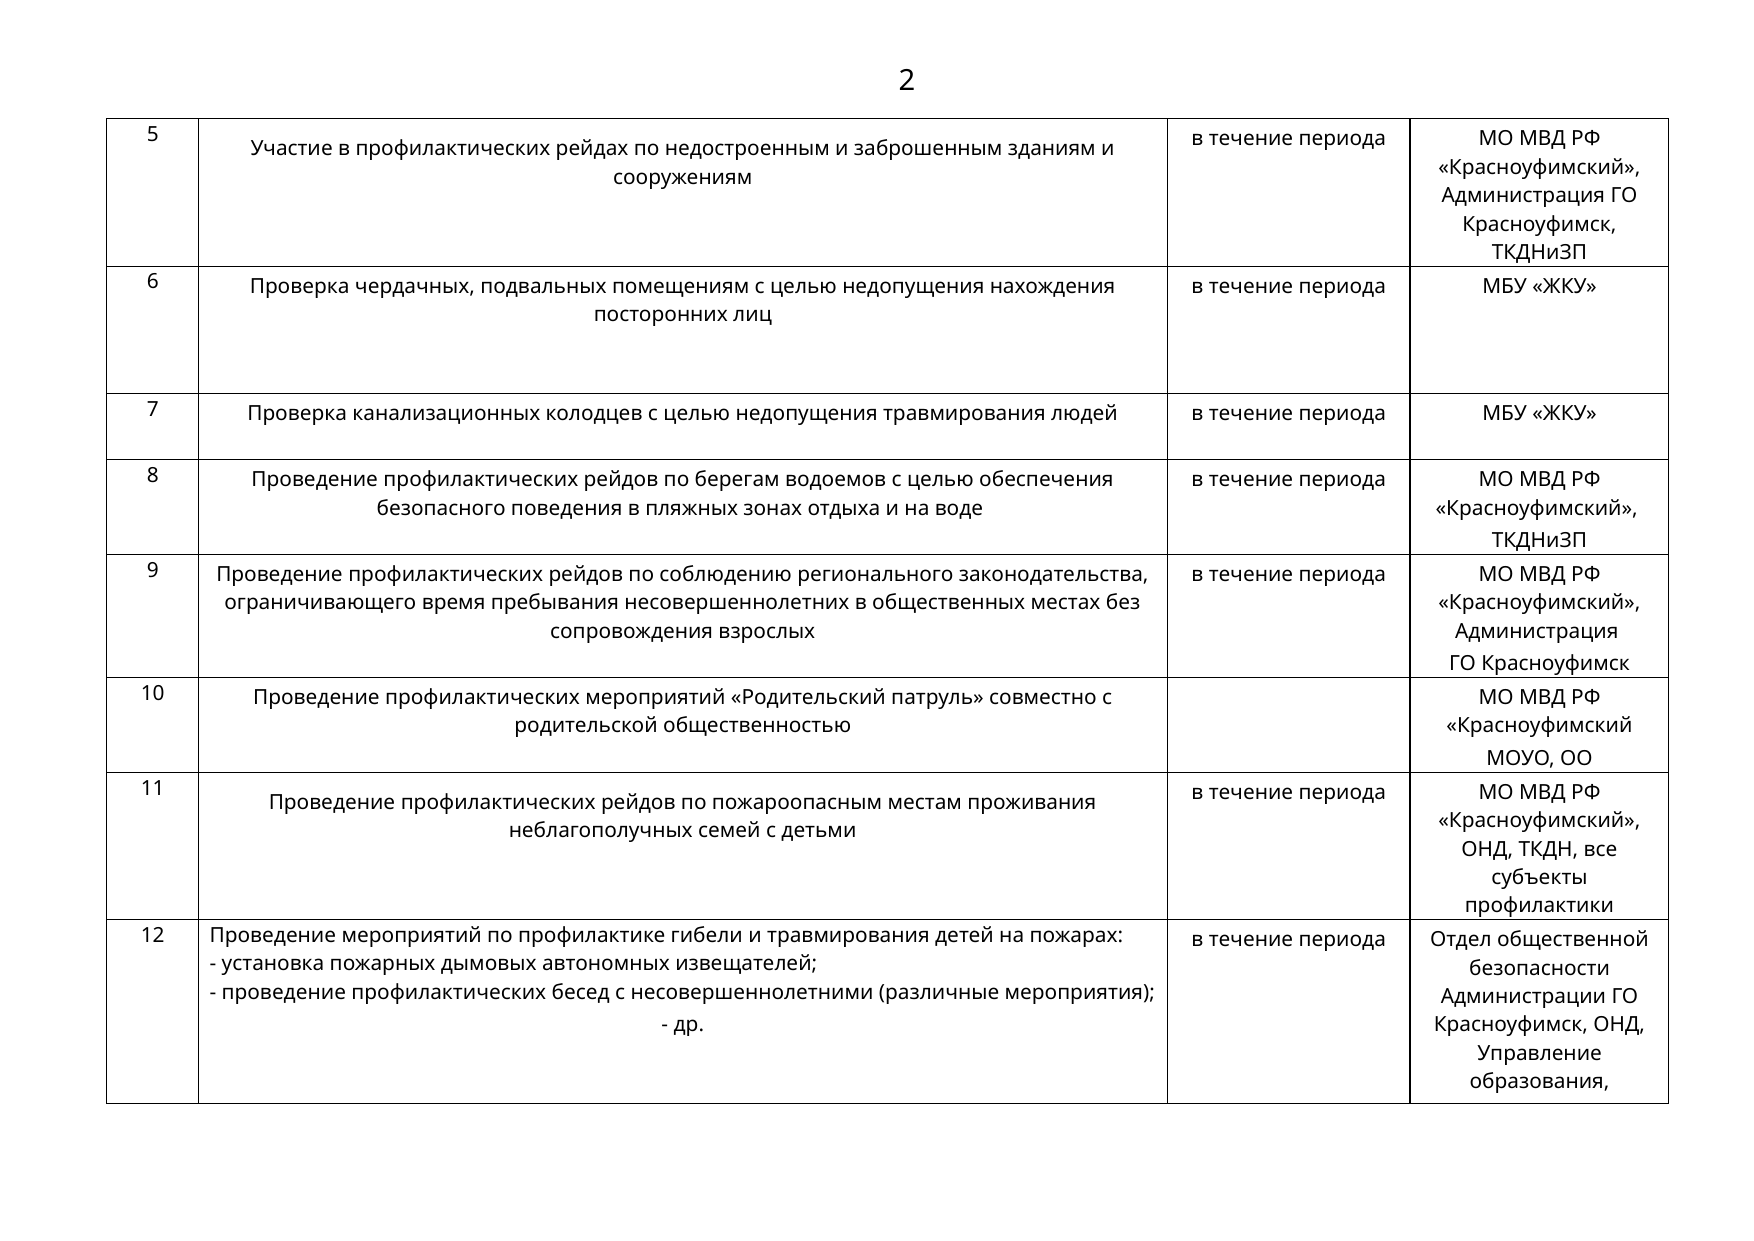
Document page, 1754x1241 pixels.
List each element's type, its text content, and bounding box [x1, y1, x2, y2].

table_cell в течение периода [1168, 394, 1409, 459]
table_cell Участие в профилактических рейдах по недостроенным и заброшенным зданиям и сооружениям [199, 119, 1167, 266]
table_cell 9 [107, 555, 198, 677]
table_cell в течение периода [1168, 555, 1409, 677]
table_cell 10 [107, 678, 198, 772]
table_cell 7 [107, 394, 198, 459]
table_cell МБУ «ЖКУ» [1411, 267, 1668, 393]
table_cell [1168, 678, 1409, 772]
table_cell в течение периода [1168, 119, 1409, 266]
table_cell Проведение профилактических рейдов по пожароопасным местам проживания неблагополучных семей с детьми [199, 773, 1167, 919]
table_cell МО МВД РФ «Красноуфимский МОУО, ОО [1411, 678, 1668, 772]
table_cell МО МВД РФ «Красноуфимский», ОНД, ТКДН, все субъекты профилактики [1411, 773, 1668, 919]
table_cell 8 [107, 460, 198, 554]
table_cell МО МВД РФ «Красноуфимский», ТКДНиЗП [1411, 460, 1668, 554]
table_cell в течение периода [1168, 460, 1409, 554]
table_cell Проверка канализационных колодцев с целью недопущения травмирования людей [199, 394, 1167, 459]
table_cell Проведение профилактических рейдов по соблюдению регионального законодательства, ограничивающего время пребывания несовершеннолетних в общественных местах без сопровождения взрослых [199, 555, 1167, 677]
table_cell Проверка чердачных, подвальных помещениям с целью недопущения нахождения посторонних лиц [199, 267, 1167, 393]
table_cell Проведение мероприятий по профилактике гибели и травмирования детей на пожарах: - установка пожарных дымовых автономных извещателей; - проведение профилактических бесед с несовершеннолетними (различные мероприятия); - др. [199, 920, 1167, 1103]
table_cell 12 [107, 920, 198, 1103]
table_cell МО МВД РФ «Красноуфимский», Администрация ГО Красноуфимск [1411, 555, 1668, 677]
table_cell 11 [107, 773, 198, 919]
table_cell 5 [107, 119, 198, 266]
table_cell Проведение профилактических рейдов по берегам водоемов с целью обеспечения безопасного поведения в пляжных зонах отдыха и на воде [199, 460, 1167, 554]
table_cell МО МВД РФ «Красноуфимский», Администрация ГО Красноуфимск, ТКДНиЗП [1411, 119, 1668, 266]
table_cell Проведение профилактических мероприятий «Родительский патруль» совместно с родительской общественностью [199, 678, 1167, 772]
table_cell МБУ «ЖКУ» [1411, 394, 1668, 459]
table_cell 6 [107, 267, 198, 393]
table_cell Отдел общественной безопасности Администрации ГО Красноуфимск, ОНД, Управление образования, [1411, 920, 1668, 1103]
table_cell в течение периода [1168, 920, 1409, 1103]
table_cell в течение периода [1168, 267, 1409, 393]
table_cell в течение периода [1168, 773, 1409, 919]
